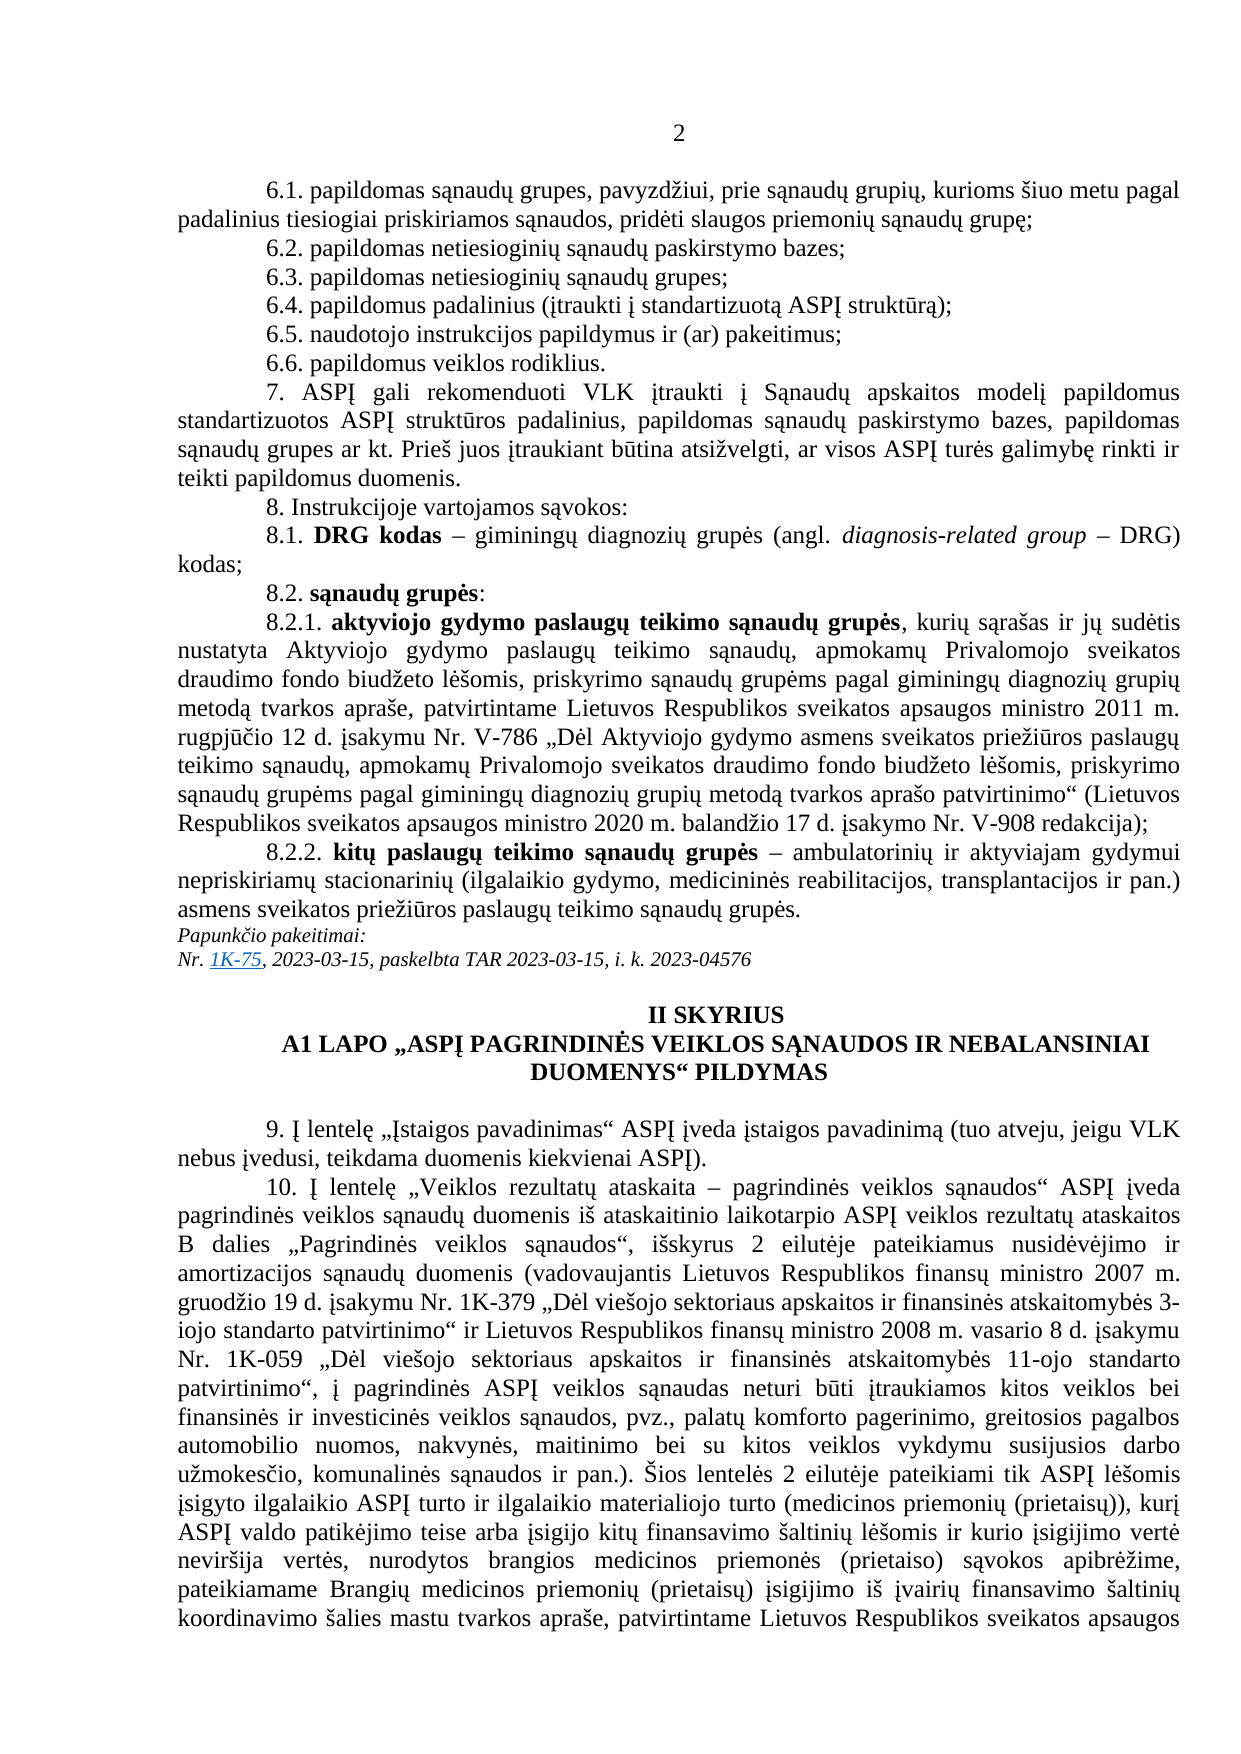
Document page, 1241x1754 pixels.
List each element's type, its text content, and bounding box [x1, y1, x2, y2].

text 8.2. sąnaudų grupės: [177, 578, 1181, 607]
text 6.5. naudotojo instrukcijos papildymus ir (ar) pakeitimus; [177, 319, 1181, 348]
text 8.2.2. kitų paslaugų teikimo sąnaudų grupės – ambulatorinių ir aktyviajam gydymui nepriskiriamų stacionarinių (ilgalaikio gydymo, medicininės reabilitacijos, transplantacijos ir pan.) asmens sveikatos priežiūros paslaugų teikimo sąnaudų grupės. [177, 837, 1181, 923]
text 9. Į lentelę „Įstaigos pavadinimas“ ASPĮ įveda įstaigos pavadinimą (tuo atveju, jeigu VLK nebus įvedusi, teikdama duomenis kiekvienai ASPĮ). [177, 1114, 1181, 1172]
text II SKYRIUS [177, 1000, 1181, 1029]
text A1 LAPO „ASPĮ PAGRINDINĖS VEIKLOS SĄNAUDOS IR NEBALANSINIAI DUOMENYS“ PILDYMAS [177, 1029, 1181, 1086]
text 6.3. papildomas netiesioginių sąnaudų grupes; [177, 262, 1181, 291]
text 8. Instrukcijoje vartojamos sąvokos: [177, 492, 1181, 521]
text Papunkčio pakeitimai: [177, 923, 1181, 947]
text 6.6. papildomus veiklos rodiklius. [177, 348, 1181, 377]
text 6.1. papildomas sąnaudų grupes, pavyzdžiui, prie sąnaudų grupių, kurioms šiuo metu pagal padalinius tiesiogiai priskiriamos sąnaudos, pridėti slaugos priemonių sąnaudų grupę; [177, 176, 1181, 233]
text Nr. 1K-75, 2023-03-15, paskelbta TAR 2023-03-15, i. k. 2023-04576 [177, 947, 1181, 971]
text 8.1. DRG kodas – giminingų diagnozių grupės (angl. diagnosis-related group – DRG) kodas; [177, 521, 1181, 578]
text 10. Į lentelę „Veiklos rezultatų ataskaita – pagrindinės veiklos sąnaudos“ ASPĮ įveda pagrindinės veiklos sąnaudų duomenis iš ataskaitinio laikotarpio ASPĮ veiklos rezultatų ataskaitos B dalies „Pagrindinės veiklos sąnaudos“, išskyrus 2 eilutėje pateikiamus nusidėvėjimo ir amortizacijos sąnaudų duomenis (vadovaujantis Lietuvos Respublikos finansų ministro 2007 m. gruodžio 19 d. įsakymu Nr. 1K-379 „Dėl viešojo sektoriaus apskaitos ir finansinės atskaitomybės 3-iojo standarto patvirtinimo“ ir Lietuvos Respublikos finansų ministro 2008 m. vasario 8 d. įsakymu Nr. 1K-059 „Dėl viešojo sektoriaus apskaitos ir finansinės atskaitomybės 11-ojo standarto patvirtinimo“, į pagrindinės ASPĮ veiklos sąnaudas neturi būti įtraukiamos kitos veiklos bei finansinės ir investicinės veiklos sąnaudos, pvz., palatų komforto pagerinimo, greitosios pagalbos automobilio nuomos, nakvynės, maitinimo bei su kitos veiklos vykdymu susijusios darbo užmokesčio, komunalinės sąnaudos ir pan.). Šios lentelės 2 eilutėje pateikiami tik ASPĮ lėšomis įsigyto ilgalaikio ASPĮ turto ir ilgalaikio materialiojo turto (medicinos priemonių (prietaisų)), kurį ASPĮ valdo patikėjimo teise arba įsigijo kitų finansavimo šaltinių lėšomis ir kurio įsigijimo vertė neviršija vertės, nurodytos brangios medicinos priemonės (prietaiso) sąvokos apibrėžime, pateikiamame Brangių medicinos priemonių (prietaisų) įsigijimo iš įvairių finansavimo šaltinių koordinavimo šalies mastu tvarkos apraše, patvirtintame Lietuvos Respublikos sveikatos apsaugos [177, 1172, 1181, 1632]
text 6.4. papildomus padalinius (įtraukti į standartizuotą ASPĮ struktūrą); [177, 291, 1181, 319]
text 8.2.1. aktyviojo gydymo paslaugų teikimo sąnaudų grupės, kurių sąrašas ir jų sudėtis nustatyta Aktyviojo gydymo paslaugų teikimo sąnaudų, apmokamų Privalomojo sveikatos draudimo fondo biudžeto lėšomis, priskyrimo sąnaudų grupėms pagal giminingų diagnozių grupių metodą tvarkos apraše, patvirtintame Lietuvos Respublikos sveikatos apsaugos ministro 2011 m. rugpjūčio 12 d. įsakymu Nr. V-786 „Dėl Aktyviojo gydymo asmens sveikatos priežiūros paslaugų teikimo sąnaudų, apmokamų Privalomojo sveikatos draudimo fondo biudžeto lėšomis, priskyrimo sąnaudų grupėms pagal giminingų diagnozių grupių metodą tvarkos aprašo patvirtinimo“ (Lietuvos Respublikos sveikatos apsaugos ministro 2020 m. balandžio 17 d. įsakymo Nr. V-908 redakcija); [177, 607, 1181, 837]
text 6.2. papildomas netiesioginių sąnaudų paskirstymo bazes; [177, 233, 1181, 262]
text 7. ASPĮ gali rekomenduoti VLK įtraukti į Sąnaudų apskaitos modelį papildomus standartizuotos ASPĮ struktūros padalinius, papildomas sąnaudų paskirstymo bazes, papildomas sąnaudų grupes ar kt. Prieš juos įtraukiant būtina atsižvelgti, ar visos ASPĮ turės galimybę rinkti ir teikti papildomus duomenis. [177, 377, 1181, 492]
